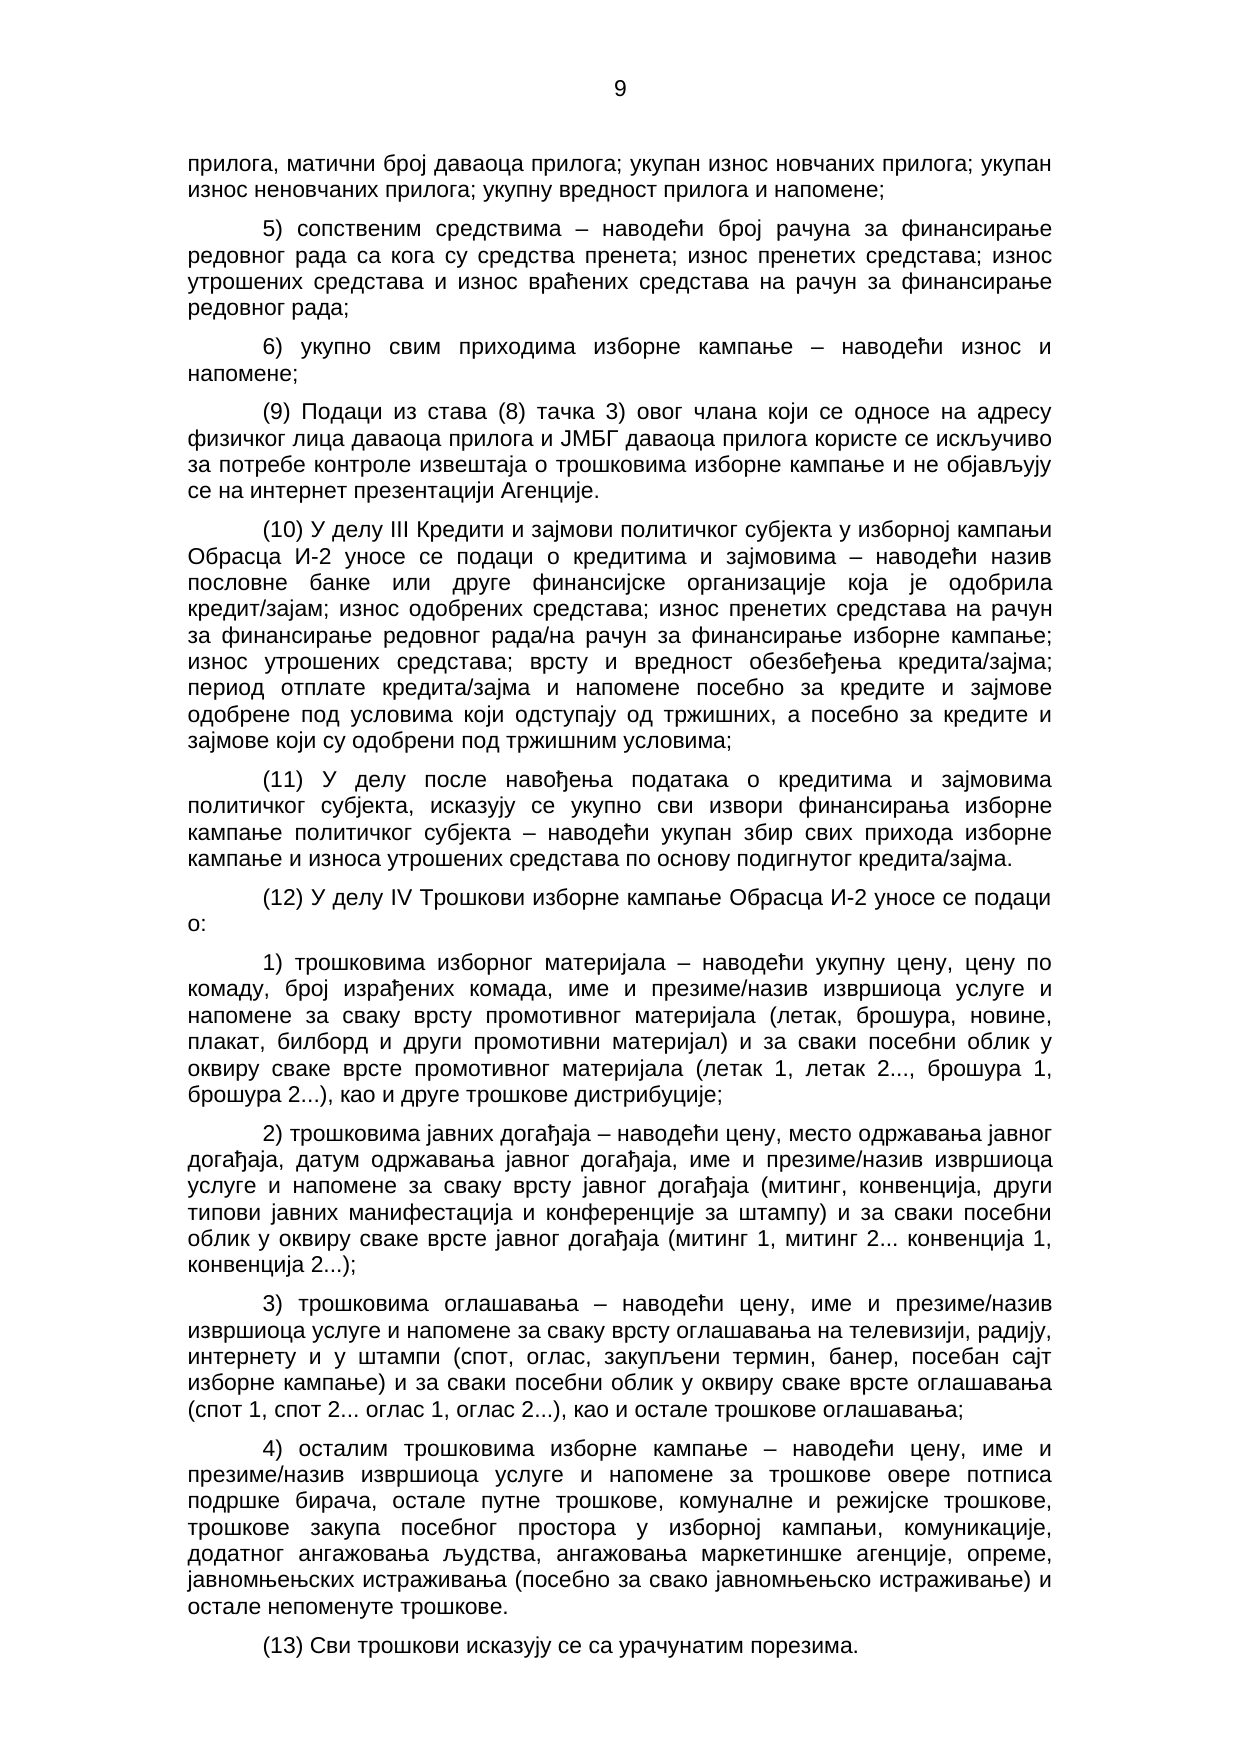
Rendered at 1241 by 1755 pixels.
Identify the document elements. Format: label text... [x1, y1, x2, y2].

text 3) трошковима оглашавања – наводећи цену, име и презиме/назив извршиоца услуге и напомене за сваку врсту оглашавања на телевизији, радију, интернету и у штампи (спот, оглас, закупљени термин, банер, посебан сајт изборне кампање) и за сваки посебни облик у оквиру сваке врсте оглашавања (спот 1, спот 2... оглас 1, оглас 2...), као и остале трошкове оглашавања; [187, 1290, 1053, 1422]
text 2) трошковима јавних догађаја – наводећи цену, место одржавања јавног догађаја, датум одржавања јавног догађаја, име и презиме/назив извршиоца услуге и напомене за сваку врсту јавног догађаја (митинг, конвенција, други типови јавних манифестација и конференције за штампу) и за сваки посебни облик у оквиру сваке врсте јавног догађаја (митинг 1, митинг 2... конвенција 1, конвенција 2...); [187, 1120, 1053, 1278]
text 4) осталим трошковима изборне кампање – наводећи цену, име и презиме/назив извршиоца услуге и напомене за трошкове овере потписа подршке бирача, остале путне трошкове, комуналне и режијске трошкове, трошкове закупа посебног простора у изборној кампањи, комуникације, додатног ангажовања људства, ангажовања маркетиншке агенције, опреме, јавномњењских истраживања (посебно за свако јавномњењско истраживање) и остале непоменуте трошкове. [187, 1434, 1053, 1619]
text (11) У делу после навођења података о кредитима и зајмовима политичког субјекта, исказују се укупно сви извори финансирања изборне кампање политичког субјекта – наводећи укупан збир свих прихода изборне кампање и износа утрошених средстава по основу подигнутог кредита/зајма. [187, 766, 1053, 871]
text 6) укупно свим приходима изборне кампање – наводећи износ и напомене; [187, 333, 1053, 386]
text (9) Подаци из става (8) тачка 3) овог члана који се односе на адресу физичког лица даваоца прилога и ЈМБГ даваоца прилога користе се искључиво за потребе контроле извештаја о трошковима изборне кампање и не објављују се на интернет презентацији Агенције. [187, 398, 1053, 504]
text 1) трошковима изборног материјала – наводећи укупну цену, цену по комаду, број израђених комада, име и презиме/назив извршиоца услуге и напомене за сваку врсту промотивног материјала (летак, брошура, новине, плакат, билборд и други промотивни материјал) и за сваки посебни облик у оквиру сваке врсте промотивног материјала (летак 1, летак 2..., брошура 1, брошура 2...), као и друге трошкове дистрибуције; [187, 949, 1053, 1107]
text 5) сопственим средствима – наводећи број рачуна за финансирање редовног рада са кога су средства пренета; износ пренетих средстава; износ утрошених средстава и износ враћених средстава на рачун за финансирање редовног рада; [187, 215, 1053, 321]
text (13) Сви трошкови исказују се са урачунатим порезима. [187, 1632, 1053, 1658]
text (10) У делу III Кредити и зајмови политичког субјекта у изборној кампањи Обрасца И-2 уносе се подаци о кредитима и зајмовима – наводећи назив пословне банке или друге финансијске организације која је одобрила кредит/зајам; износ одобрених средстава; износ пренетих средстава на рачун за финансирање редовног рада/на рачун за финансирање изборне кампање; износ утрошених средстава; врсту и вредност обезбеђења кредита/зајма; период отплате кредита/зајма и напомене посебно за кредите и зајмове одобрене под условима који одступају од тржишних, а посебно за кредите и зајмове који су одобрени под тржишним условима; [187, 516, 1053, 753]
text прилога, матични број даваоца прилога; укупан износ новчаних прилога; укупан износ неновчаних прилога; укупну вредност прилога и напомене; [187, 150, 1053, 203]
text (12) У делу IV Трошкови изборне кампање Обрасца И-2 уносе се подаци о: [187, 884, 1053, 937]
